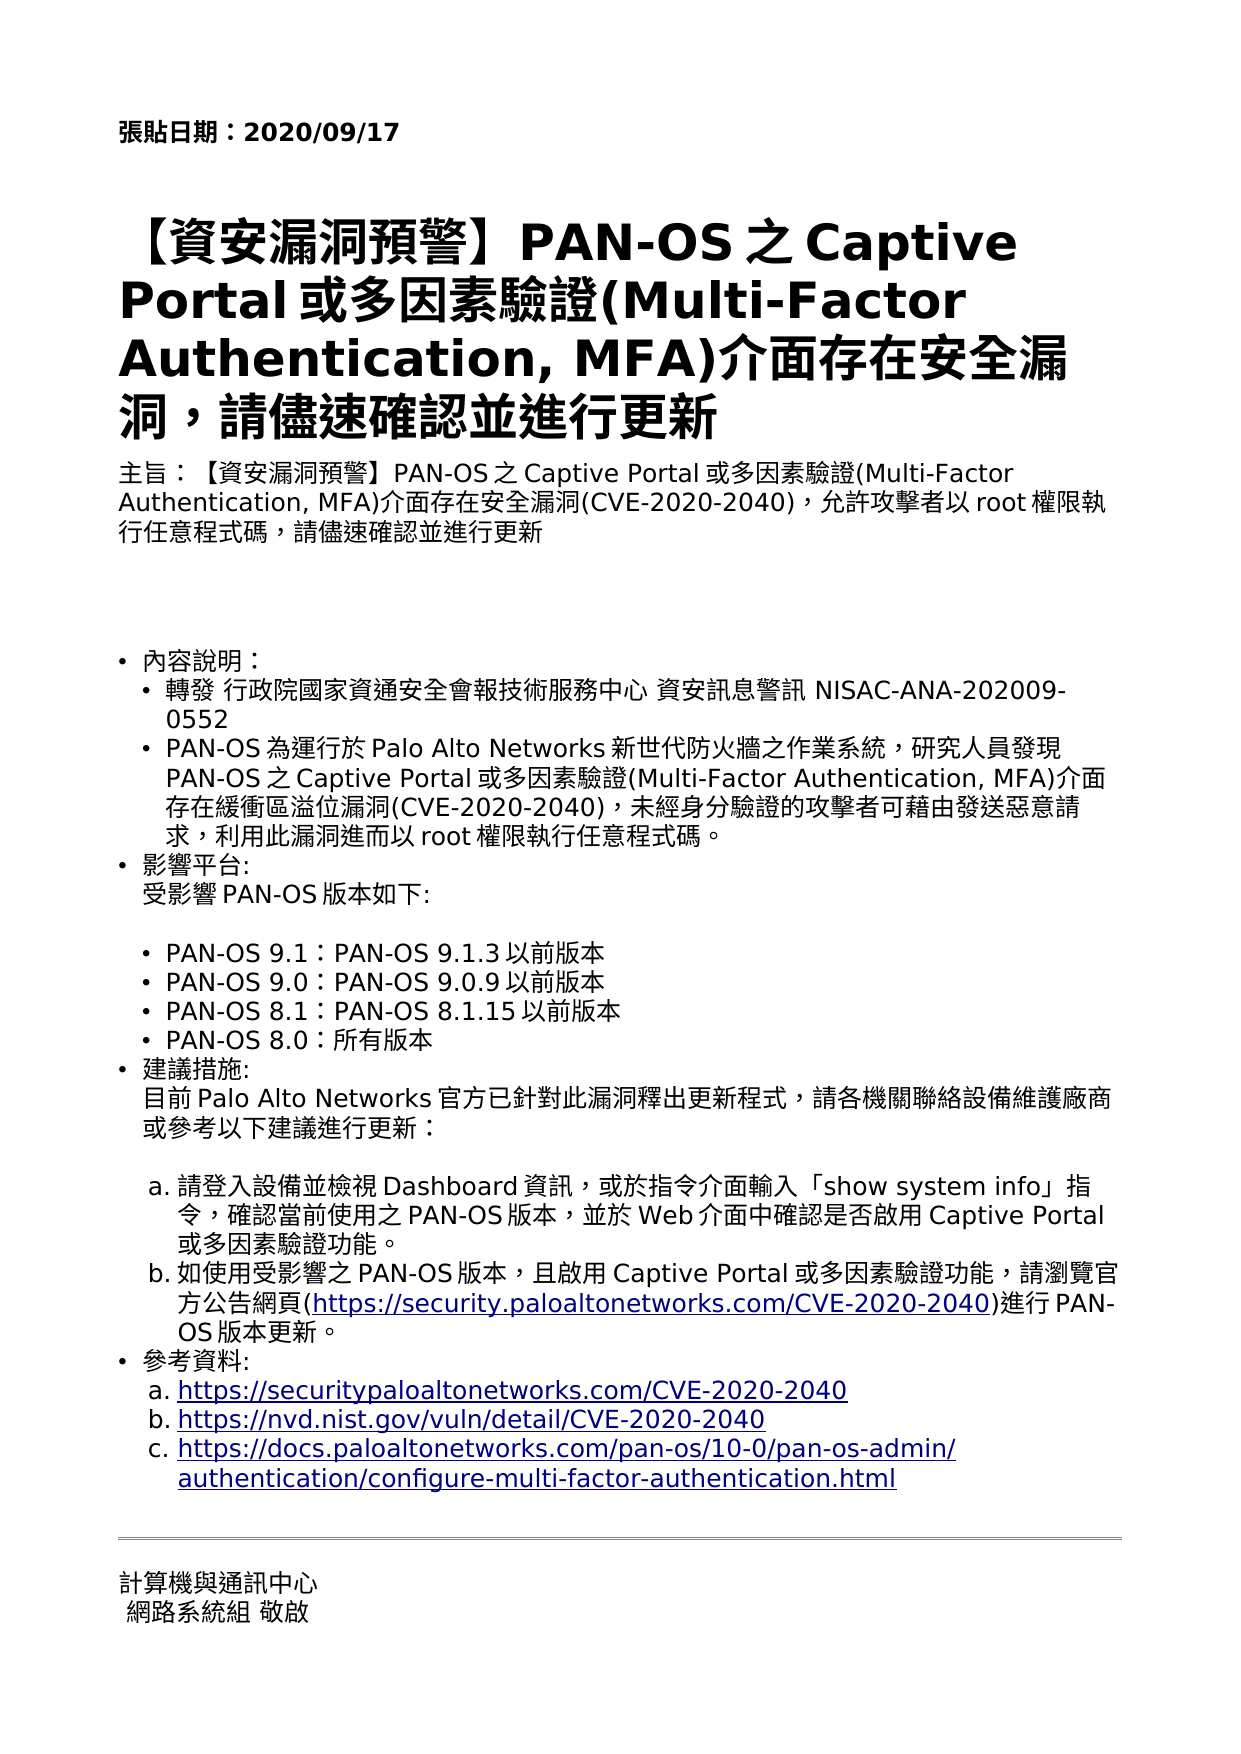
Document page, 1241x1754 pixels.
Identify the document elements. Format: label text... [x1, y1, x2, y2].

list https://nvd.nist.gov/vuln/detail/CVE-2020-2040 [148, 1406, 1122, 1435]
text 張貼日期：2020/09/17 [118, 118, 1122, 176]
list 參考資料: [118, 1347, 1122, 1376]
text 主旨：【資安漏洞預警】PAN-OS之Captive Portal或多因素驗證(Multi-Factor Authentication, MFA)介面存在安全漏洞(CVE-2020-2040)，允許攻擊者以root權限執行任意程式碼，請儘速確認並進行更新 [118, 459, 1122, 605]
list 建議措施: 目前Palo Alto Networks官方已針對此漏洞釋出更新程式，請各機關聯絡設備維護廠商或參考以下建議進行更新： [118, 1056, 1122, 1172]
list 內容說明： [118, 647, 1122, 676]
list PAN-OS 9.0：PAN-OS 9.0.9以前版本 [142, 968, 1122, 997]
text 計算機與通訊中心 網路系統組 敬啟 [118, 1569, 1122, 1627]
list PAN-OS 8.0：所有版本 [142, 1026, 1122, 1056]
list 影響平台: 受影響PAN-OS版本如下: [118, 851, 1122, 939]
list PAN-OS為運行於Palo Alto Networks新世代防火牆之作業系統，研究人員發現PAN-OS之Captive Portal或多因素驗證(Multi-Factor Authentication, MFA)介面存在緩衝區溢位漏洞(CVE-2020-2040)，未經身分驗證的攻擊者可藉由發送惡意請求，利用此漏洞進而以root權限執行任意程式碼。 [142, 735, 1122, 851]
list https://securitypaloaltonetworks.com/CVE-2020-2040 [148, 1376, 1122, 1406]
list 如使用受影響之PAN-OS版本，且啟用Captive Portal或多因素驗證功能，請瀏覽官方公告網頁(https://security.paloaltonetworks.com/CVE-2020-2040)進行PAN-OS版本更新。 [148, 1260, 1122, 1347]
list PAN-OS 8.1：PAN-OS 8.1.15以前版本 [142, 997, 1122, 1026]
list 轉發 行政院國家資通安全會報技術服務中心 資安訊息警訊 NISAC-ANA-202009-0552 [142, 676, 1122, 735]
list 請登入設備並檢視Dashboard資訊，或於指令介面輸入「show system info」指令，確認當前使用之PAN-OS版本，並於Web介面中確認是否啟用Captive Portal或多因素驗證功能。 [148, 1172, 1122, 1260]
list PAN-OS 9.1：PAN-OS 9.1.3以前版本 [142, 939, 1122, 968]
subtitle 【資安漏洞預警】PAN-OS之Captive Portal或多因素驗證(Multi-Factor Authentication, MFA)介面存在安全漏洞，請儘速確認並進行更新 [118, 214, 1122, 447]
list https://docs.paloaltonetworks.com/pan-os/10-0/pan-os-admin/authentication/configure-multi-factor-authentication.html [148, 1435, 1122, 1493]
